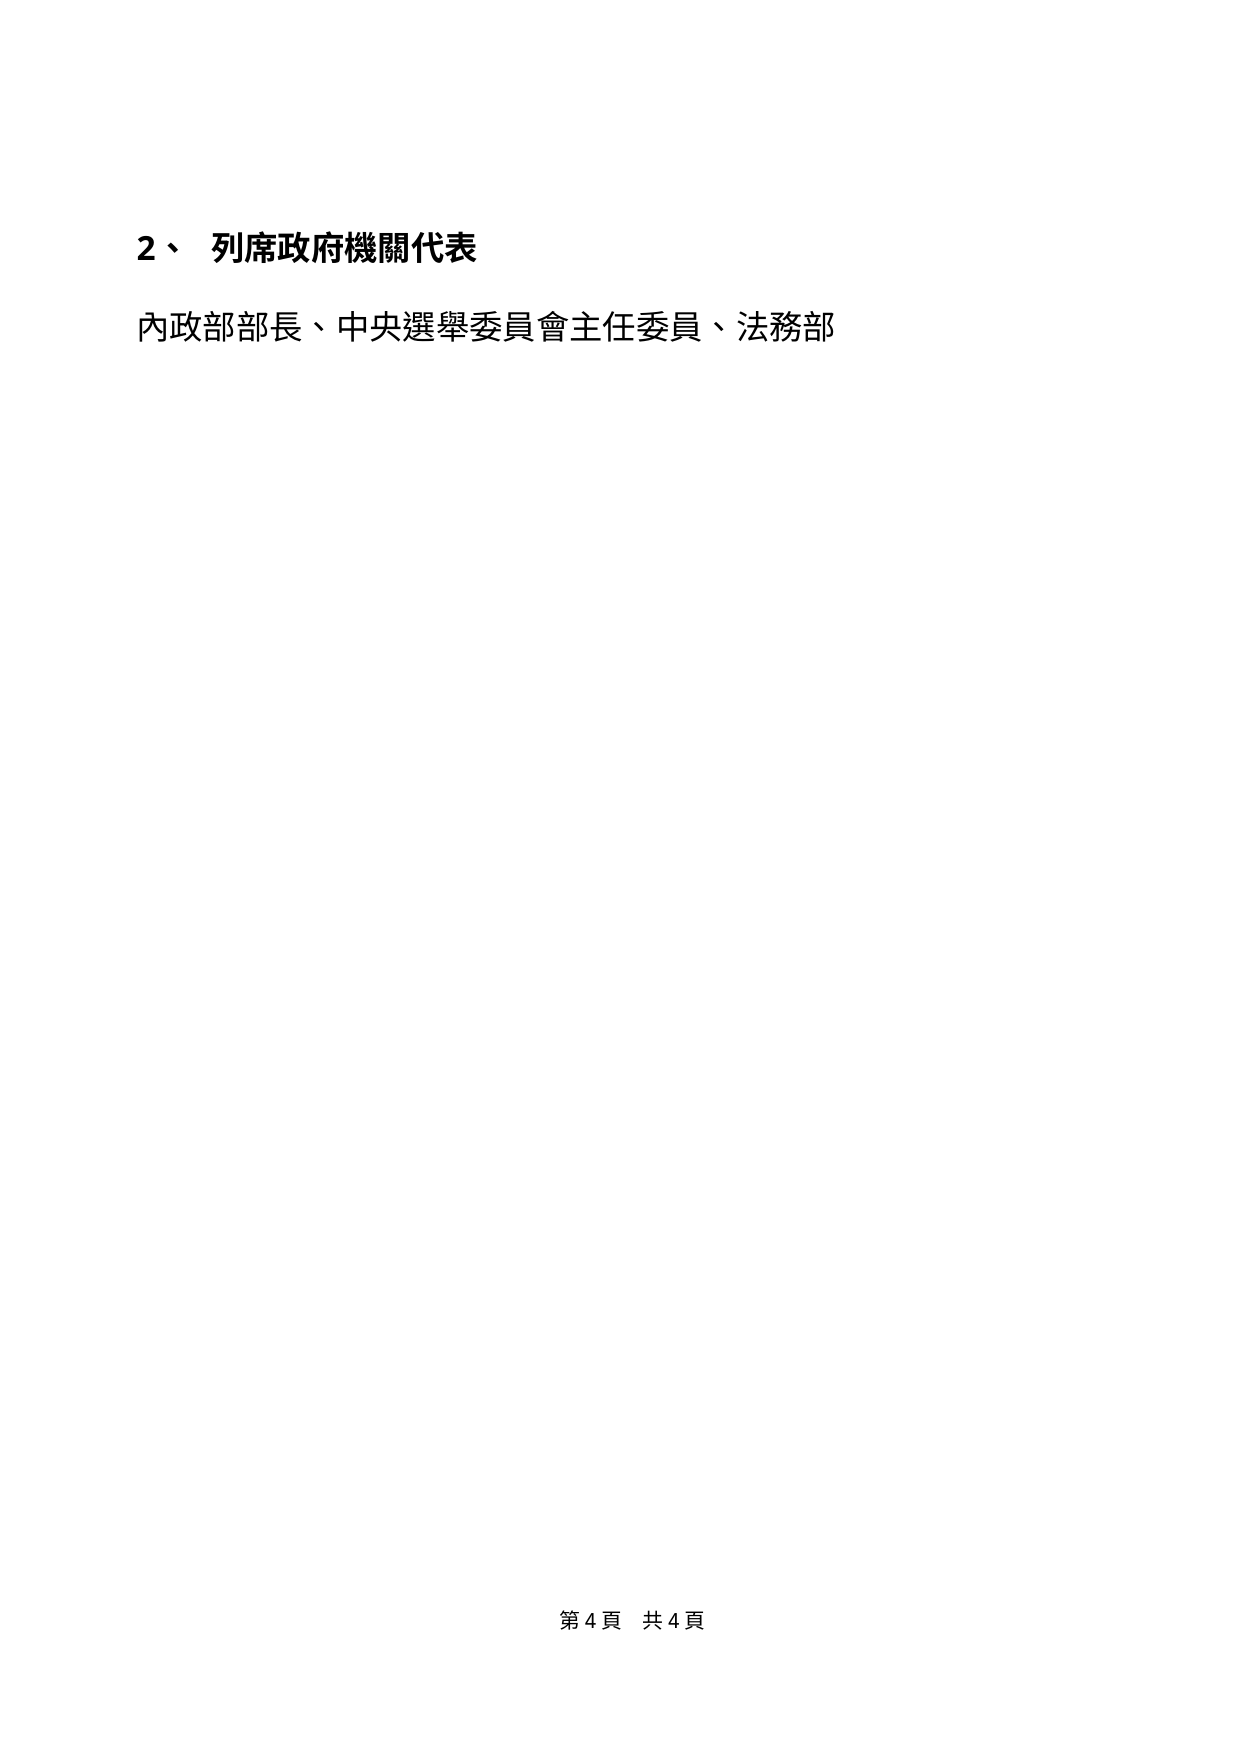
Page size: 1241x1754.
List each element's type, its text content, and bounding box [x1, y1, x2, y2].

text 內政部部長、中央選舉委員會主任委員、法務部 [136, 283, 1128, 346]
list 列席政府機關代表 [136, 221, 1128, 271]
